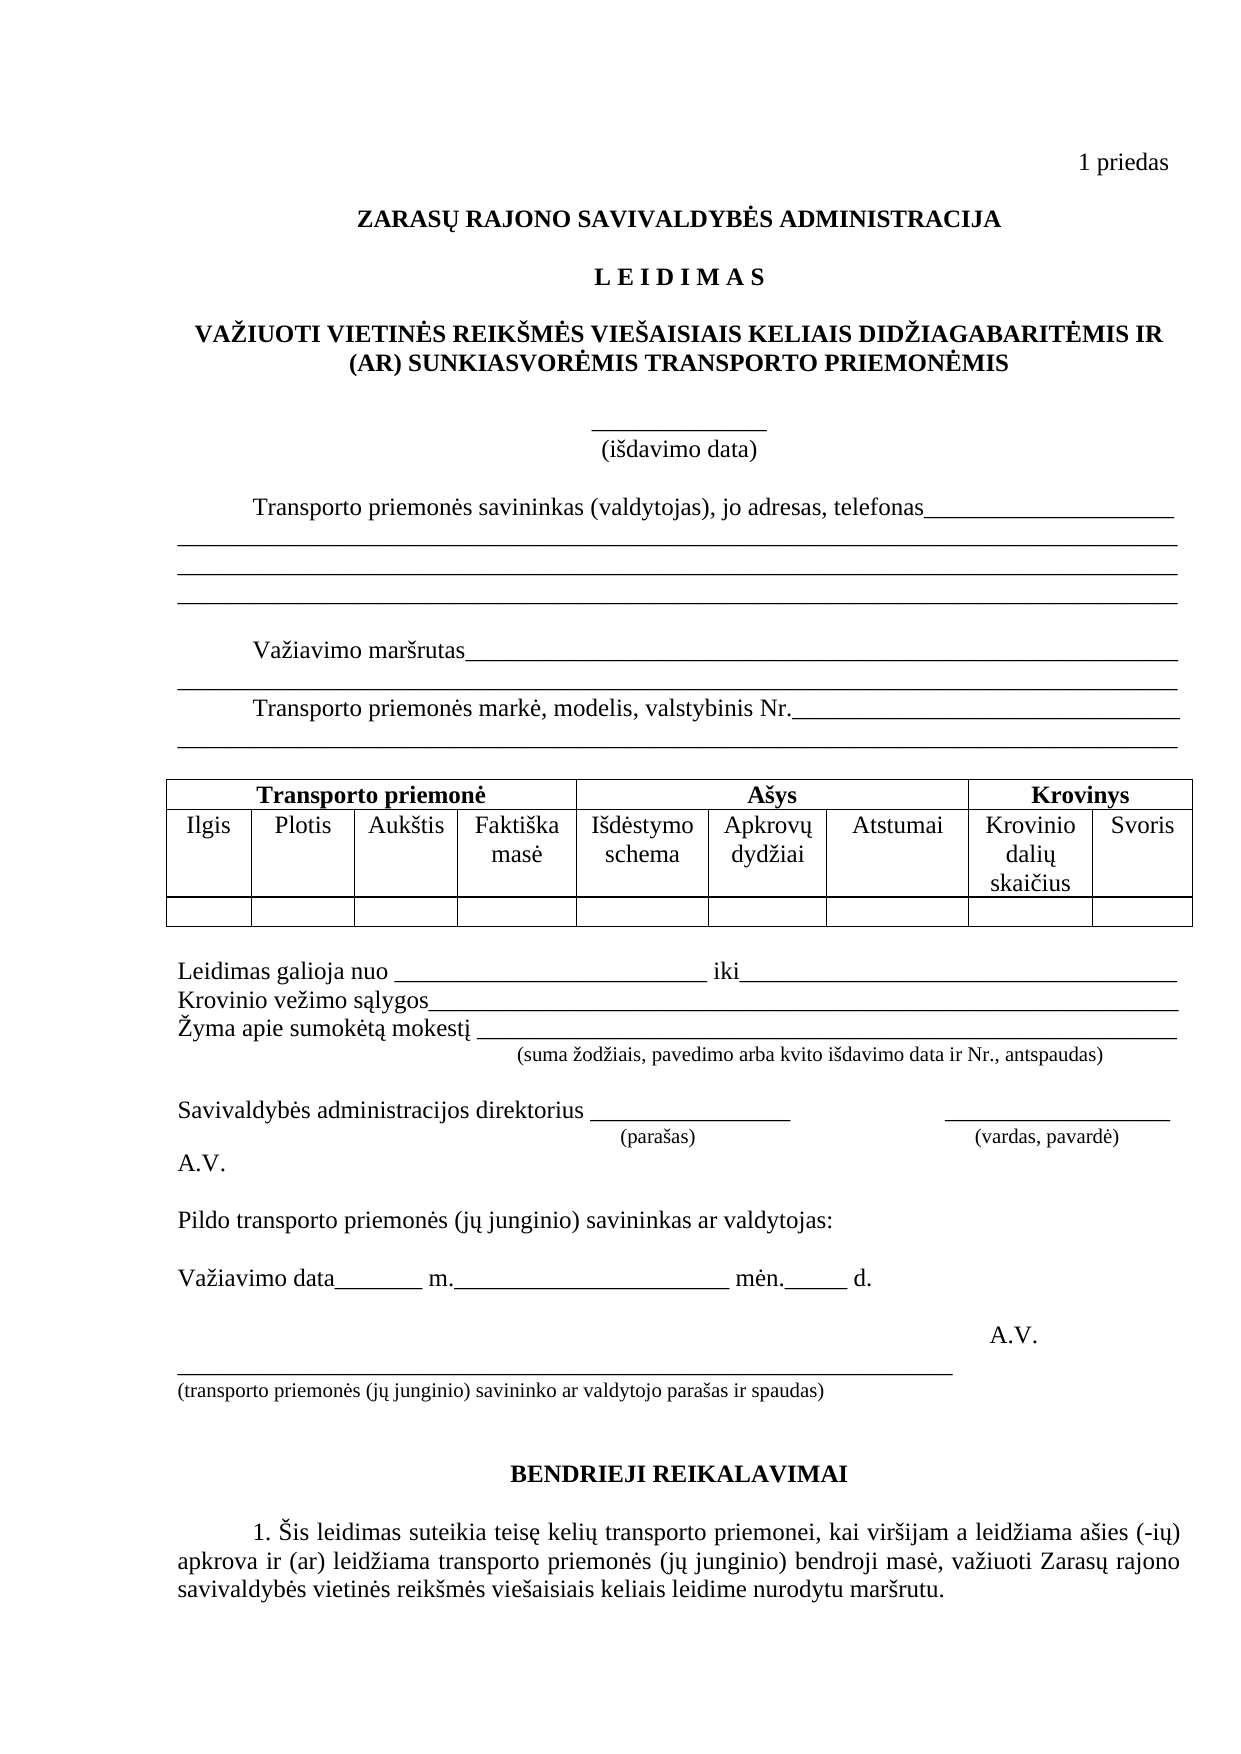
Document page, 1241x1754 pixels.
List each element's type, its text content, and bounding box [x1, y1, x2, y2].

text (suma žodžiais, pavedimo arba kvito išdavimo data ir Nr., antspaudas) [177, 1042, 1181, 1066]
table_cell Ilgis [167, 810, 251, 896]
table_header Transporto priemonė [167, 780, 576, 809]
text ________________________________________________________________________________ [177, 521, 1181, 549]
text Važiavimo data_______ m.______________________ mėn._____ d. [177, 1263, 1181, 1292]
table_cell Krovinio dalių skaičius [969, 810, 1092, 896]
table_cell Faktiška masė [458, 810, 576, 896]
table_cell Aukštis [355, 810, 457, 896]
table_header Krovinys [969, 780, 1192, 809]
text Pildo transporto priemonės (jų junginio) savininkas ar valdytojas: [177, 1205, 1181, 1234]
text 1. Šis leidimas suteikia teisę kelių transporto priemonei, kai viršijam a leidžiama ašies (-ių) apkrova ir (ar) leidžiama transporto priemonės (jų junginio) bendroji masė, važiuoti Zarasų rajono savivaldybės vietinės reikšmės viešaisiais keliais leidime nurodytu maršrutu. [177, 1517, 1181, 1603]
table_cell [252, 898, 354, 926]
text Krovinio vežimo sąlygos____________________________________________________________ [177, 985, 1181, 1013]
table_cell [709, 898, 826, 926]
text ________________________________________________________________________________ [177, 664, 1181, 693]
table_cell Svoris [1093, 810, 1192, 896]
text (transporto priemonės (jų junginio) savininko ar valdytojo parašas ir spaudas) [177, 1378, 1181, 1402]
text VAŽIUOTI VIETINĖS REIKŠMĖS VIEŠAISIAIS KELIAIS DIDŽIAGABARITĖMIS IR (AR) SUNKIASVORĖMIS TRANSPORTO PRIEMONĖMIS [177, 319, 1181, 377]
text (parašas) (vardas, pavardė) [177, 1124, 1181, 1148]
text Savivaldybės administracijos direktorius ________________ __________________ [177, 1095, 1181, 1124]
text L E I D I M A S [177, 262, 1181, 291]
text ZARASŲ RAJONO SAVIVALDYBĖS ADMINISTRACIJA [177, 204, 1181, 233]
table_header Ašys [577, 780, 968, 809]
text ________________________________________________________________________________ [177, 578, 1181, 607]
text ________________________________________________________________________________ [177, 722, 1181, 751]
text ______________________________________________________________ [177, 1349, 1181, 1378]
text A.V. [177, 1148, 1181, 1177]
table_cell [167, 898, 251, 926]
text (išdavimo data) [177, 434, 1181, 463]
text Važiavimo maršrutas_________________________________________________________ [177, 636, 1181, 664]
text Žyma apie sumokėtą mokestį ________________________________________________________ [177, 1013, 1181, 1042]
text Transporto priemonės savininkas (valdytojas), jo adresas, telefonas____________________ [177, 492, 1181, 521]
table_cell [827, 898, 968, 926]
table_cell [577, 898, 708, 926]
text A.V. [177, 1320, 1181, 1349]
table_cell Plotis [252, 810, 354, 896]
table_cell [969, 898, 1092, 926]
text ________________________________________________________________________________ [177, 549, 1181, 578]
text ______________ [177, 406, 1181, 434]
text Transporto priemonės markė, modelis, valstybinis Nr._______________________________ [177, 693, 1181, 722]
text BENDRIEJI REIKALAVIMAI [177, 1459, 1181, 1488]
table_cell Išdėstymo schema [577, 810, 708, 896]
table_cell [458, 898, 576, 926]
table_cell [355, 898, 457, 926]
table_cell Atstumai [827, 810, 968, 896]
table_cell [1093, 898, 1192, 926]
table_cell Apkrovų dydžiai [709, 810, 826, 896]
text 1 priedas [177, 147, 1181, 176]
text Leidimas galioja nuo _________________________ iki___________________________________ [177, 956, 1181, 985]
